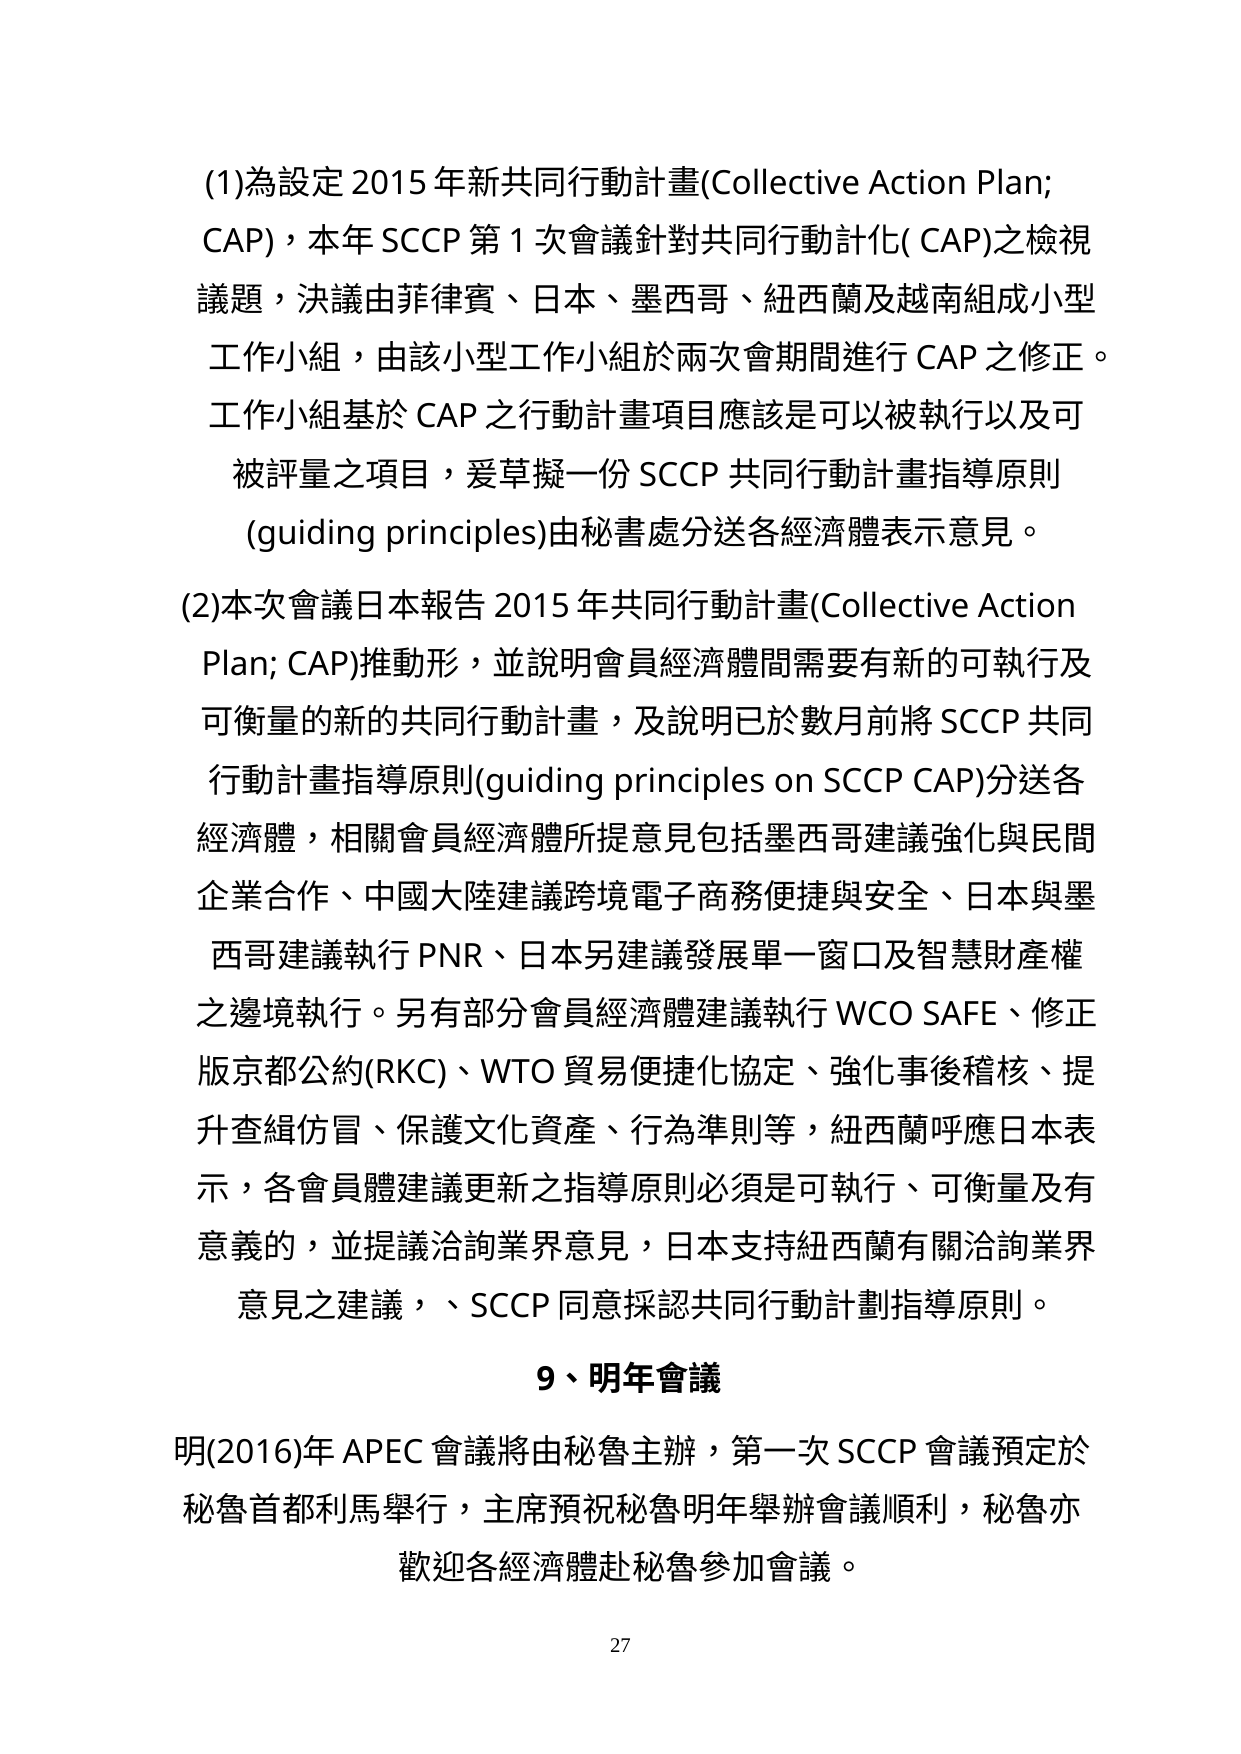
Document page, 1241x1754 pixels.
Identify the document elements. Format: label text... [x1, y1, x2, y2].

text 9、明年會議 [159, 1343, 1098, 1402]
text (1)為設定2015年新共同行動計畫(Collective Action Plan; CAP)，本年SCCP第1次會議針對共同行動計化( CAP)之檢視議題，決議由菲律賓、日本、墨西哥、紐西蘭及越南組成小型工作小組，由該小型工作小組於兩次會期間進行CAP之修正。工作小組基於CAP之行動計畫項目應該是可以被執行以及可被評量之項目，爰草擬一份SCCP 共同行動計畫指導原則(guiding principles)由秘書處分送各經濟體表示意見。 [159, 148, 1098, 556]
text 明(2016)年APEC會議將由秘魯主辦，第一次SCCP會議預定於秘魯首都利馬舉行，主席預祝秘魯明年舉辦會議順利，秘魯亦歡迎各經濟體赴秘魯參加會議。 [165, 1416, 1098, 1591]
text (2)本次會議日本報告2015年共同行動計畫(Collective Action Plan; CAP)推動形，並說明會員經濟體間需要有新的可執行及可衡量的新的共同行動計畫，及說明已於數月前將SCCP共同行動計畫指導原則(guiding principles on SCCP CAP)分送各經濟體，相關會員經濟體所提意見包括墨西哥建議強化與民間企業合作、中國大陸建議跨境電子商務便捷與安全、日本與墨西哥建議執行PNR、日本另建議發展單一窗口及智慧財產權之邊境執行。另有部分會員經濟體建議執行WCO SAFE、修正版京都公約(RKC)、WTO貿易便捷化協定、強化事後稽核、提升查緝仿冒、保護文化資產、行為準則等，紐西蘭呼應日本表示，各會員體建議更新之指導原則必須是可執行、可衡量及有意義的，並提議洽詢業界意見，日本支持紐西蘭有關洽詢業界意見之建議，、SCCP同意採認共同行動計劃指導原則。 [159, 571, 1098, 1329]
